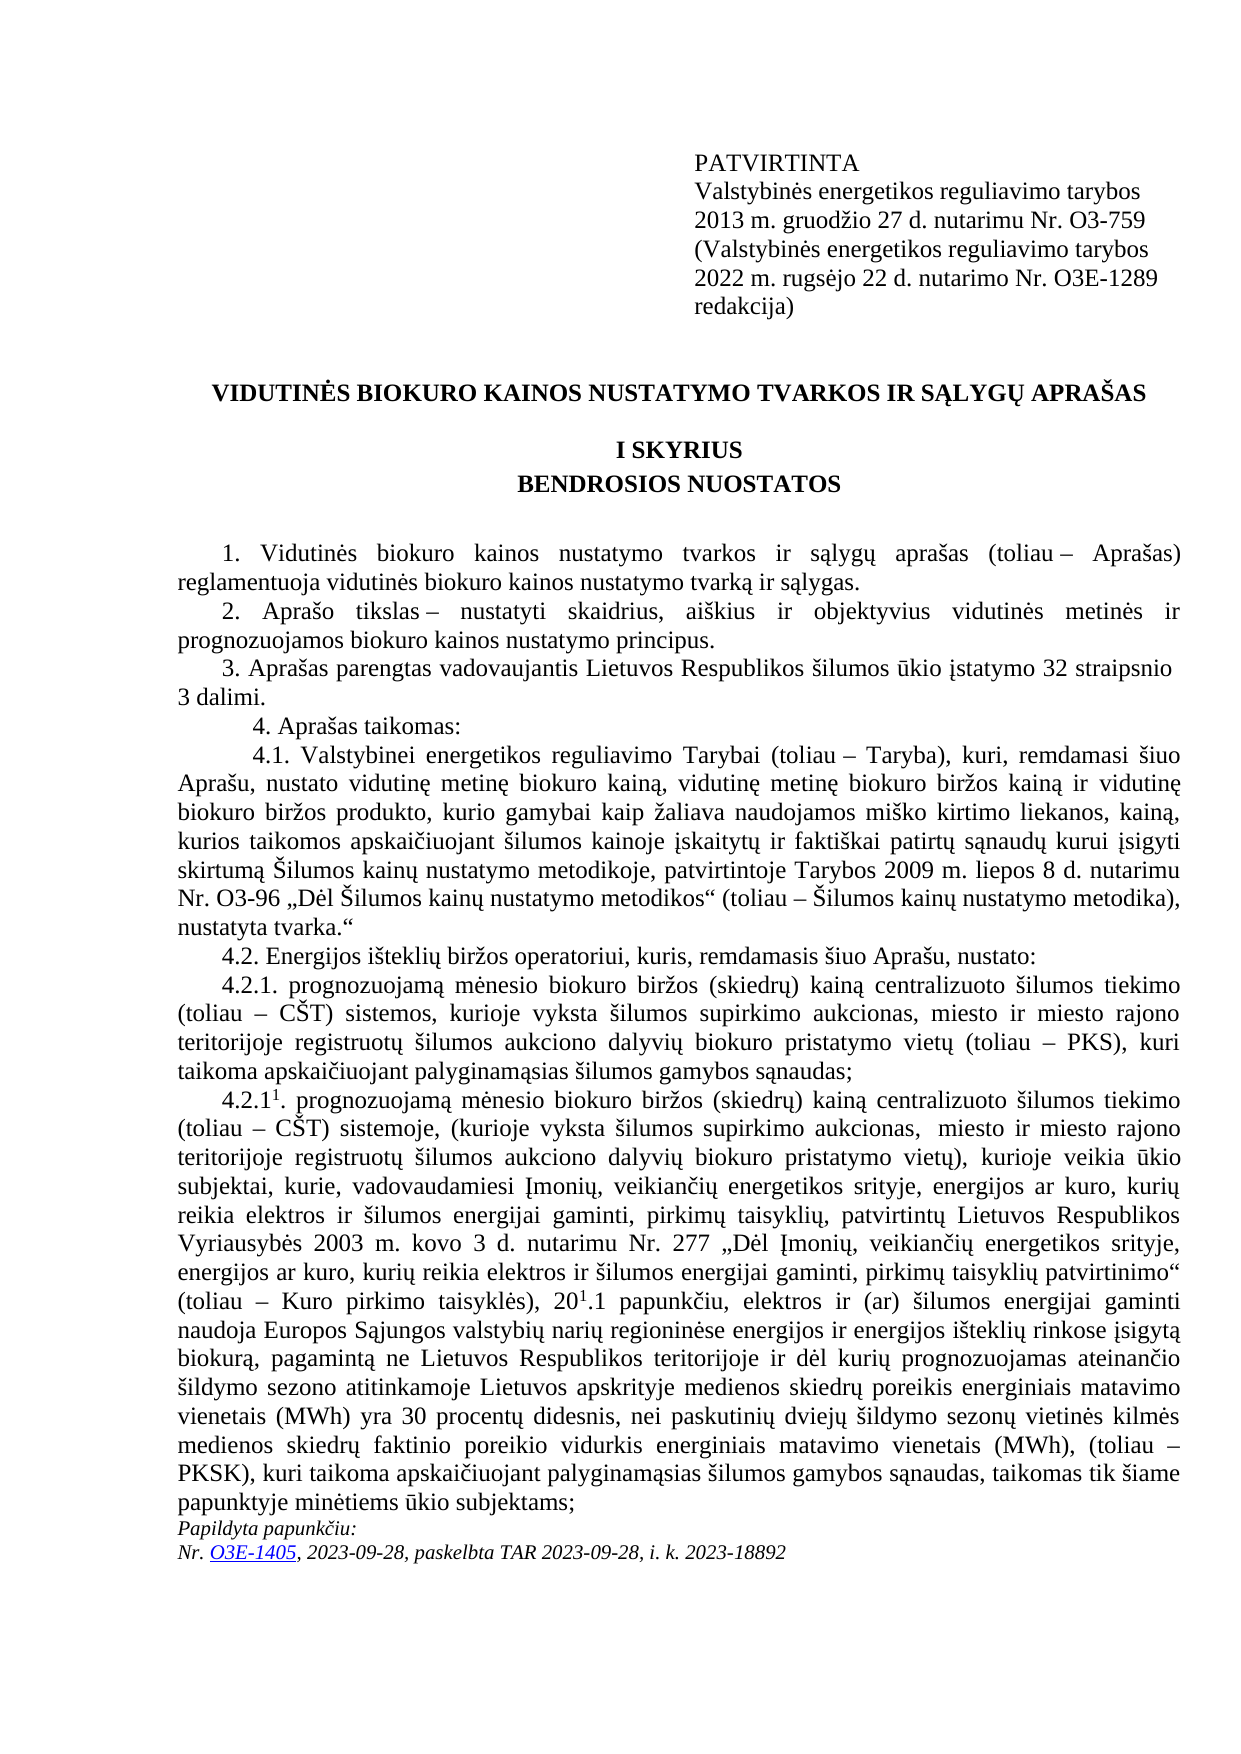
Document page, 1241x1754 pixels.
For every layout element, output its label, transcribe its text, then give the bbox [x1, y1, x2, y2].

text Valstybinės energetikos reguliavimo tarybos [177, 176, 1181, 205]
text 2. Aprašo tikslas – nustatyti skaidrius, aiškius ir objektyvius vidutinės metinės ir prognozuojamos biokuro kainos nustatymo principus. [177, 596, 1181, 653]
text 4.2.11. prognozuojamą mėnesio biokuro biržos (skiedrų) kainą centralizuoto šilumos tiekimo (toliau – CŠT) sistemoje, (kurioje vyksta šilumos supirkimo aukcionas, miesto ir miesto rajono teritorijoje registruotų šilumos aukciono dalyvių biokuro pristatymo vietų), kurioje veikia ūkio subjektai, kurie, vadovaudamiesi Įmonių, veikiančių energetikos srityje, energijos ar kuro, kurių reikia elektros ir šilumos energijai gaminti, pirkimų taisyklių, patvirtintų Lietuvos Respublikos Vyriausybės 2003 m. kovo 3 d. nutarimu Nr. 277 „Dėl Įmonių, veikiančių energetikos srityje, energijos ar kuro, kurių reikia elektros ir šilumos energijai gaminti, pirkimų taisyklių patvirtinimo“ (toliau – Kuro pirkimo taisyklės), 201.1 papunkčiu, elektros ir (ar) šilumos energijai gaminti naudoja Europos Sąjungos valstybių narių regioninėse energijos ir energijos išteklių rinkose įsigytą biokurą, pagamintą ne Lietuvos Respublikos teritorijoje ir dėl kurių prognozuojamas ateinančio šildymo sezono atitinkamoje Lietuvos apskrityje medienos skiedrų poreikis energiniais matavimo vienetais (MWh) yra 30 procentų didesnis, nei paskutinių dviejų šildymo sezonų vietinės kilmės medienos skiedrų faktinio poreikio vidurkis energiniais matavimo vienetais (MWh), (toliau – PKSK), kuri taikoma apskaičiuojant palyginamąsias šilumos gamybos sąnaudas, taikomas tik šiame papunktyje minėtiems ūkio subjektams; [177, 1085, 1181, 1516]
text 4.2. Energijos išteklių biržos operatoriui, kuris, remdamasis šiuo Aprašu, nustato: [177, 941, 1181, 970]
text 4.2.1. prognozuojamą mėnesio biokuro biržos (skiedrų) kainą centralizuoto šilumos tiekimo (toliau – CŠT) sistemos, kurioje vyksta šilumos supirkimo aukcionas, miesto ir miesto rajono teritorijoje registruotų šilumos aukciono dalyvių biokuro pristatymo vietų (toliau – PKS), kuri taikoma apskaičiuojant palyginamąsias šilumos gamybos sąnaudas; [177, 970, 1181, 1085]
text I SKYRIUS [177, 435, 1181, 464]
text Nr. O3E-1405, 2023-09-28, paskelbta TAR 2023-09-28, i. k. 2023-18892 [177, 1540, 1181, 1564]
text 2022 m. rugsėjo 22 d. nutarimo Nr. O3E-1289 [177, 263, 1181, 291]
text 4. Aprašas taikomas: [177, 711, 1181, 740]
text 1. Vidutinės biokuro kainos nustatymo tvarkos ir sąlygų aprašas (toliau – Aprašas) reglamentuoja vidutinės biokuro kainos nustatymo tvarką ir sąlygas. [177, 538, 1181, 596]
text VIDUTINĖS BIOKURO KAINOS NUSTATYMO TVARKOS IR SĄLYGŲ APRAŠas [177, 378, 1181, 406]
text (Valstybinės energetikos reguliavimo tarybos [177, 234, 1181, 263]
text 3. Aprašas parengtas vadovaujantis Lietuvos Respublikos šilumos ūkio įstatymo 32 straipsnio 3 dalimi. [177, 653, 1181, 711]
text Papildyta papunkčiu: [177, 1516, 1181, 1540]
text 2013 m. gruodžio 27 d. nutarimu Nr. O3-759 [177, 205, 1181, 234]
text 4.1. Valstybinei energetikos reguliavimo Tarybai (toliau – Taryba), kuri, remdamasi šiuo Aprašu, nustato vidutinę metinę biokuro kainą, vidutinę metinę biokuro biržos kainą ir vidutinę biokuro biržos produkto, kurio gamybai kaip žaliava naudojamos miško kirtimo liekanos, kainą, kurios taikomos apskaičiuojant šilumos kainoje įskaitytų ir faktiškai patirtų sąnaudų kurui įsigyti skirtumą Šilumos kainų nustatymo metodikoje, patvirtintoje Tarybos 2009 m. liepos 8 d. nutarimu Nr. O3-96 „Dėl Šilumos kainų nustatymo metodikos“ (toliau – Šilumos kainų nustatymo metodika), nustatyta tvarka.“ [177, 740, 1181, 941]
text redakcija) [177, 291, 1181, 320]
text PATVIRTINTA [177, 148, 1181, 176]
text BENDROSIOS NUOSTATOS [177, 469, 1181, 498]
